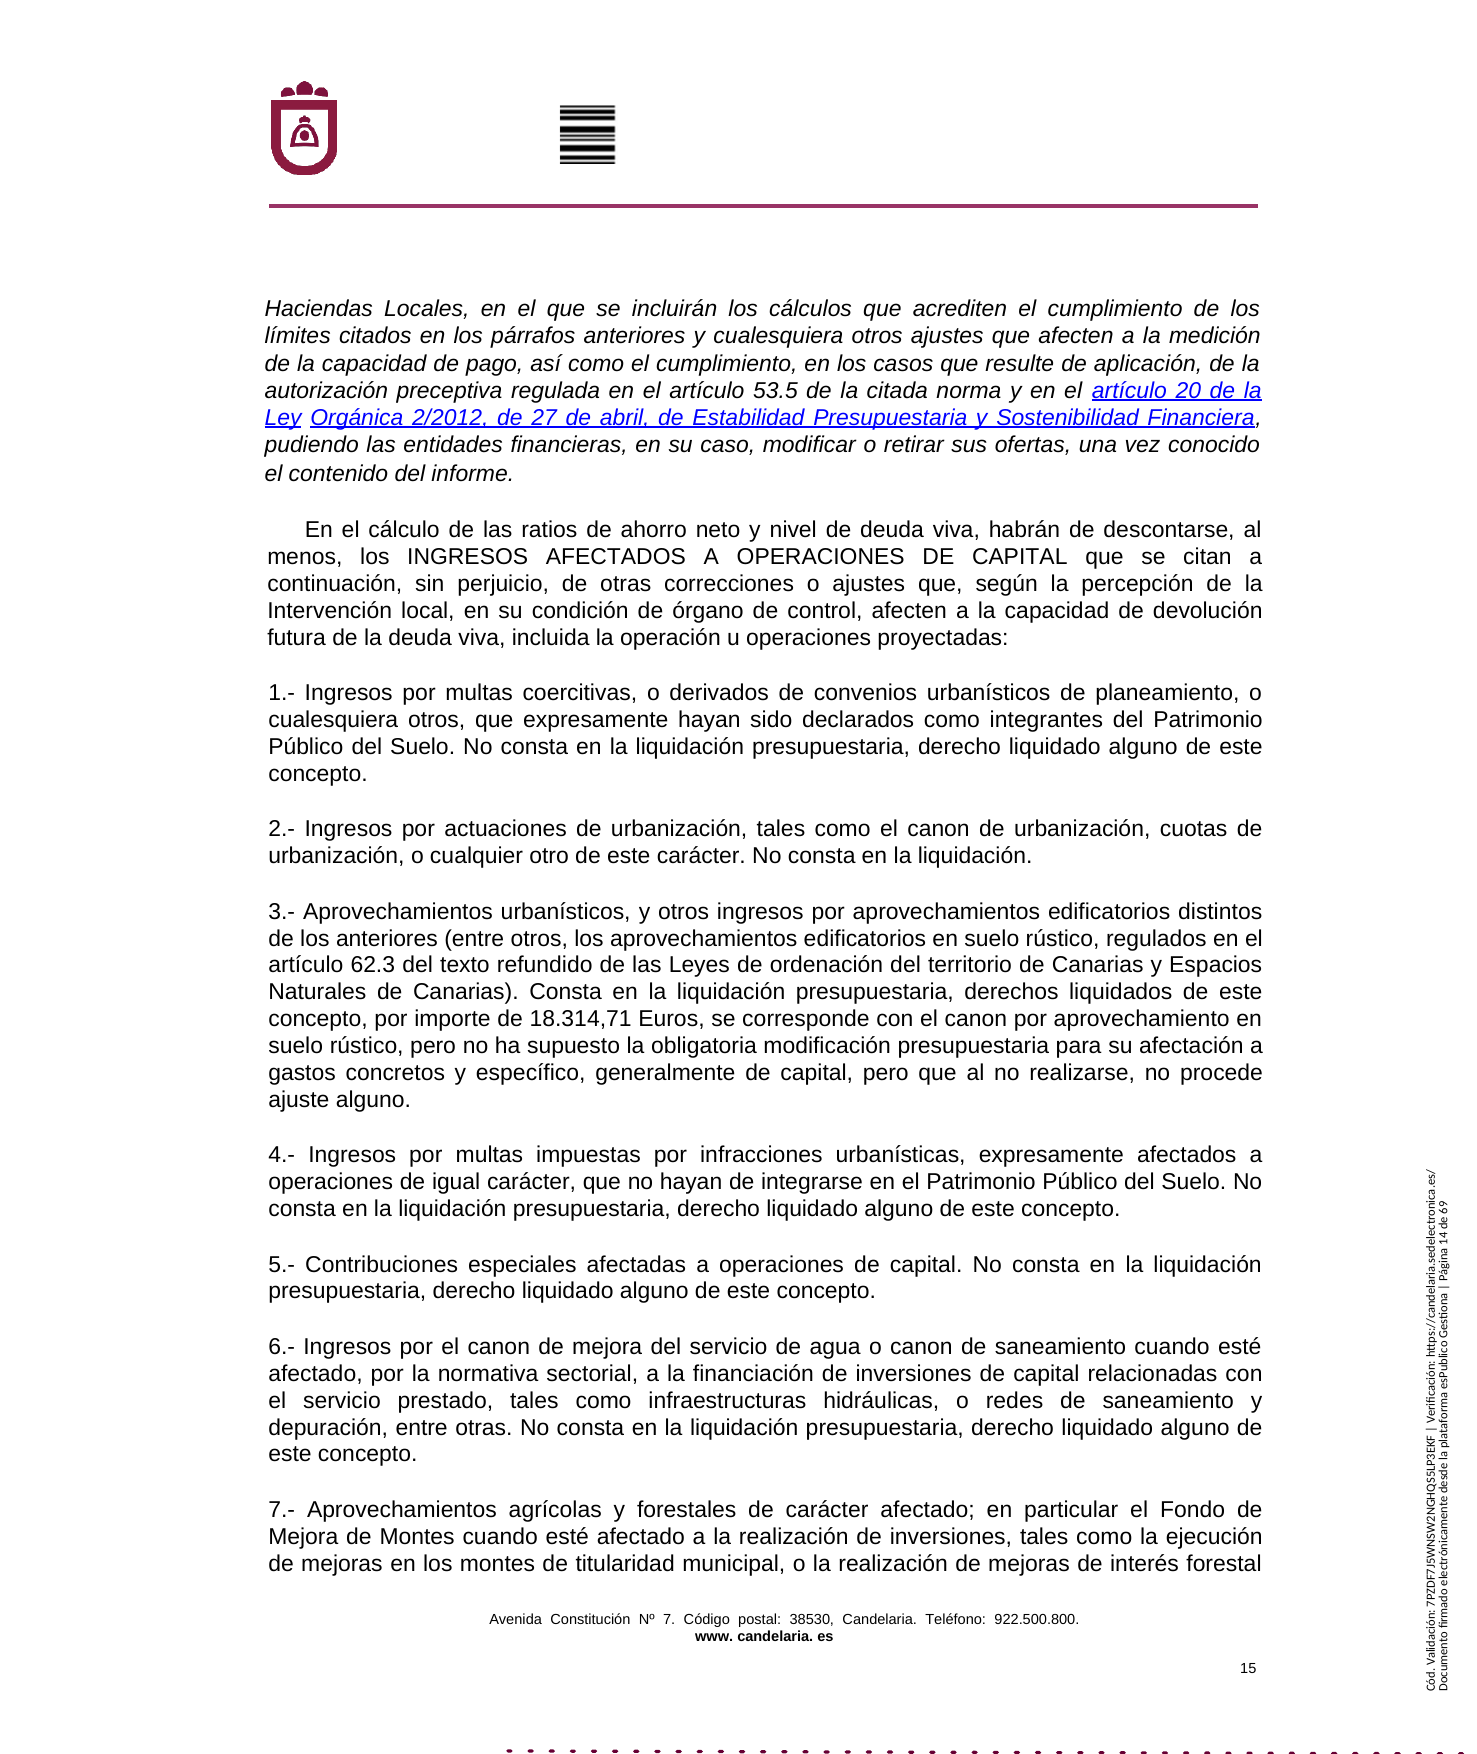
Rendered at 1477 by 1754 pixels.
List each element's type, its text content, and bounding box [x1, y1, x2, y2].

text 2.- Ingresos por actuaciones de urbanización, tales como el canon de urbanización, cuotas de urbanización, o cualquier otro de este carácter. No consta en la liquidación. [268, 815, 1263, 868]
text 3.- Aprovechamientos urbanísticos, y otros ingresos por aprovechamientos edificatorios distintos de los anteriores (entre otros, los aprovechamientos edificatorios en suelo rústico, regulados en el artículo 62.3 del texto refundido de las Leyes de ordenación del territorio de Canarias y Espacios Naturales de Canarias). Consta en la liquidación presupuestaria, derechos liquidados de este concepto, por importe de 18.314,71 Euros, se corresponde con el canon por aprovechamiento en suelo rústico, pero no ha supuesto la obligatoria modificación presupuestaria para su afectación a gastos concretos y específico, generalmente de capital, pero que al no realizarse, no procede ajuste alguno. [268, 898, 1263, 1112]
text 6.- Ingresos por el canon de mejora del servicio de agua o canon de saneamiento cuando esté afectado, por la normativa sectorial, a la financiación de inversiones de capital relacionadas con el servicio prestado, tales como infraestructuras hidráulicas, o redes de saneamiento y depuración, entre otras. No consta en la liquidación presupuestaria, derecho liquidado alguno de este concepto. [268, 1333, 1263, 1467]
text 1.- Ingresos por multas coercitivas, o derivados de convenios urbanísticos de planeamiento, o cualesquiera otros, que expresamente hayan sido declarados como integrantes del Patrimonio Público del Suelo. No consta en la liquidación presupuestaria, derecho liquidado alguno de este concepto. [268, 679, 1263, 786]
text En el cálculo de las ratios de ahorro neto y nivel de deuda viva, habrán de descontarse, al menos, los INGRESOS AFECTADOS A OPERACIONES DE CAPITAL que se citan a continuación, sin perjuicio, de otras correcciones o ajustes que, según la percepción de la Intervención local, en su condición de órgano de control, afecten a la capacidad de devolución futura de la deuda viva, incluida la operación u operaciones proyectadas: [267, 516, 1263, 650]
text 7.- Aprovechamientos agrícolas y forestales de carácter afectado; en particular el Fondo de Mejora de Montes cuando esté afectado a la realización de inversiones, tales como la ejecución de mejoras en los montes de titularidad municipal, o la realización de mejoras de interés forestal [268, 1496, 1263, 1576]
text Haciendas Locales, en el que se incluirán los cálculos que acrediten el cumplimiento de los límites citados en los párrafos anteriores y cualesquiera otros ajustes que afecten a la medición de la capacidad de pago, así como el cumplimiento, en los casos que resulte de aplicación, de la autorización preceptiva regulada en el artículo 53.5 de la citada norma y en el artículo 20 de la Ley Orgánica 2/2012, de 27 de abril, de Estabilidad Presupuestaria y Sostenibilidad Financiera, pudiendo las entidades financieras, en su caso, modificar o retirar sus ofertas, una vez conocido el contenido del informe. [264, 295, 1264, 487]
text 4.- Ingresos por multas impuestas por infracciones urbanísticas, expresamente afectados a operaciones de igual carácter, que no hayan de integrarse en el Patrimonio Público del Suelo. No consta en la liquidación presupuestaria, derecho liquidado alguno de este concepto. [268, 1141, 1263, 1221]
text 5.- Contribuciones especiales afectadas a operaciones de capital. No consta en la liquidación presupuestaria, derecho liquidado alguno de este concepto. [268, 1251, 1263, 1304]
